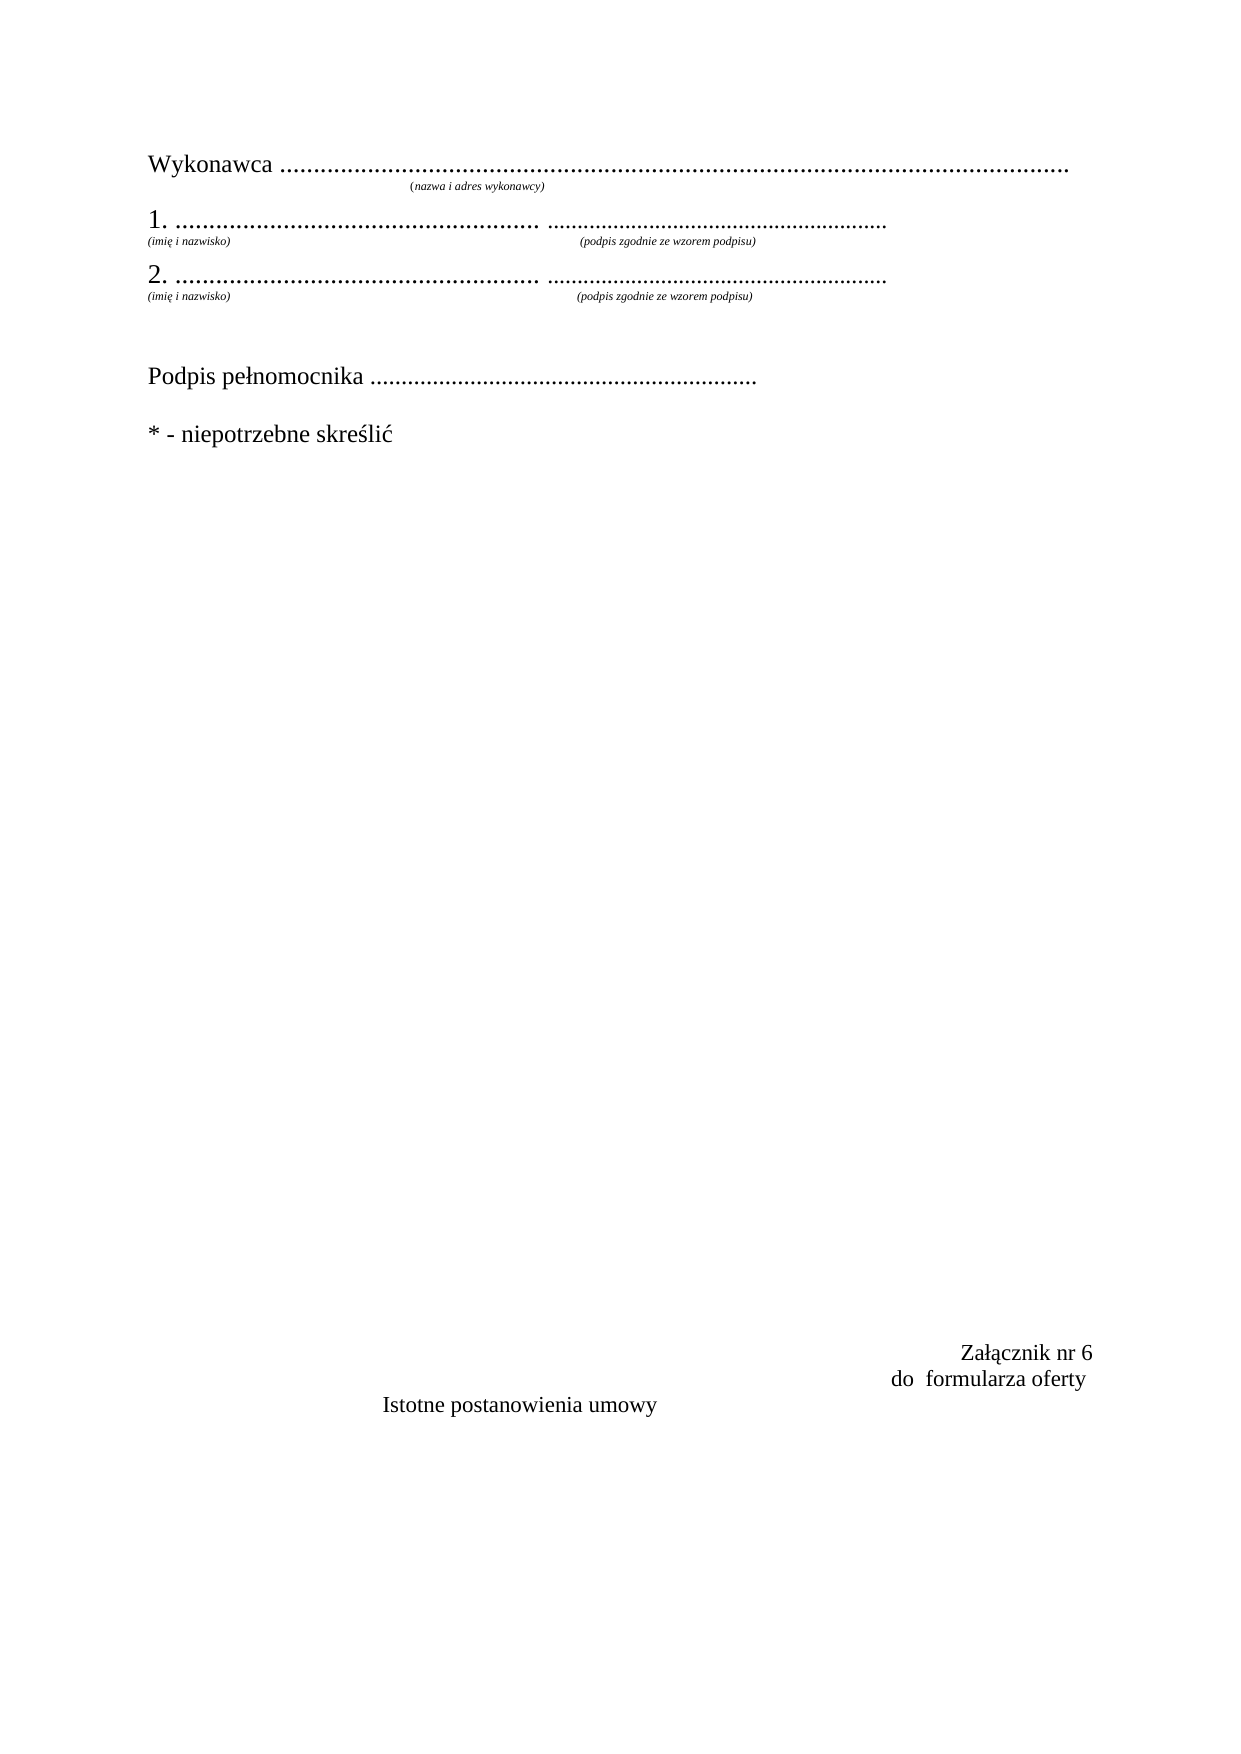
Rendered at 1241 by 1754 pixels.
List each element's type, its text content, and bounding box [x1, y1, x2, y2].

text 1. ...................................................... ......................................................... [148, 203, 1093, 234]
text (imię i nazwisko) (podpis zgodnie ze wzorem podpisu) [148, 234, 1093, 258]
text Załącznik nr 6 [148, 1339, 1093, 1365]
text * - niepotrzebne skreślić [148, 419, 1093, 448]
text (imię i nazwisko) (podpis zgodnie ze wzorem podpisu) [148, 289, 1093, 313]
text do formularza oferty [148, 1365, 1093, 1392]
subtitle Istotne postanowienia umowy [215, 1392, 1093, 1418]
text Wykonawca ..................................................................................................................... [148, 148, 1093, 179]
text Podpis pełnomocnika .............................................................. [148, 361, 1093, 390]
text (nazwa i adres wykonawcy) [148, 179, 1093, 203]
text 2. ...................................................... ......................................................... [148, 258, 1093, 289]
